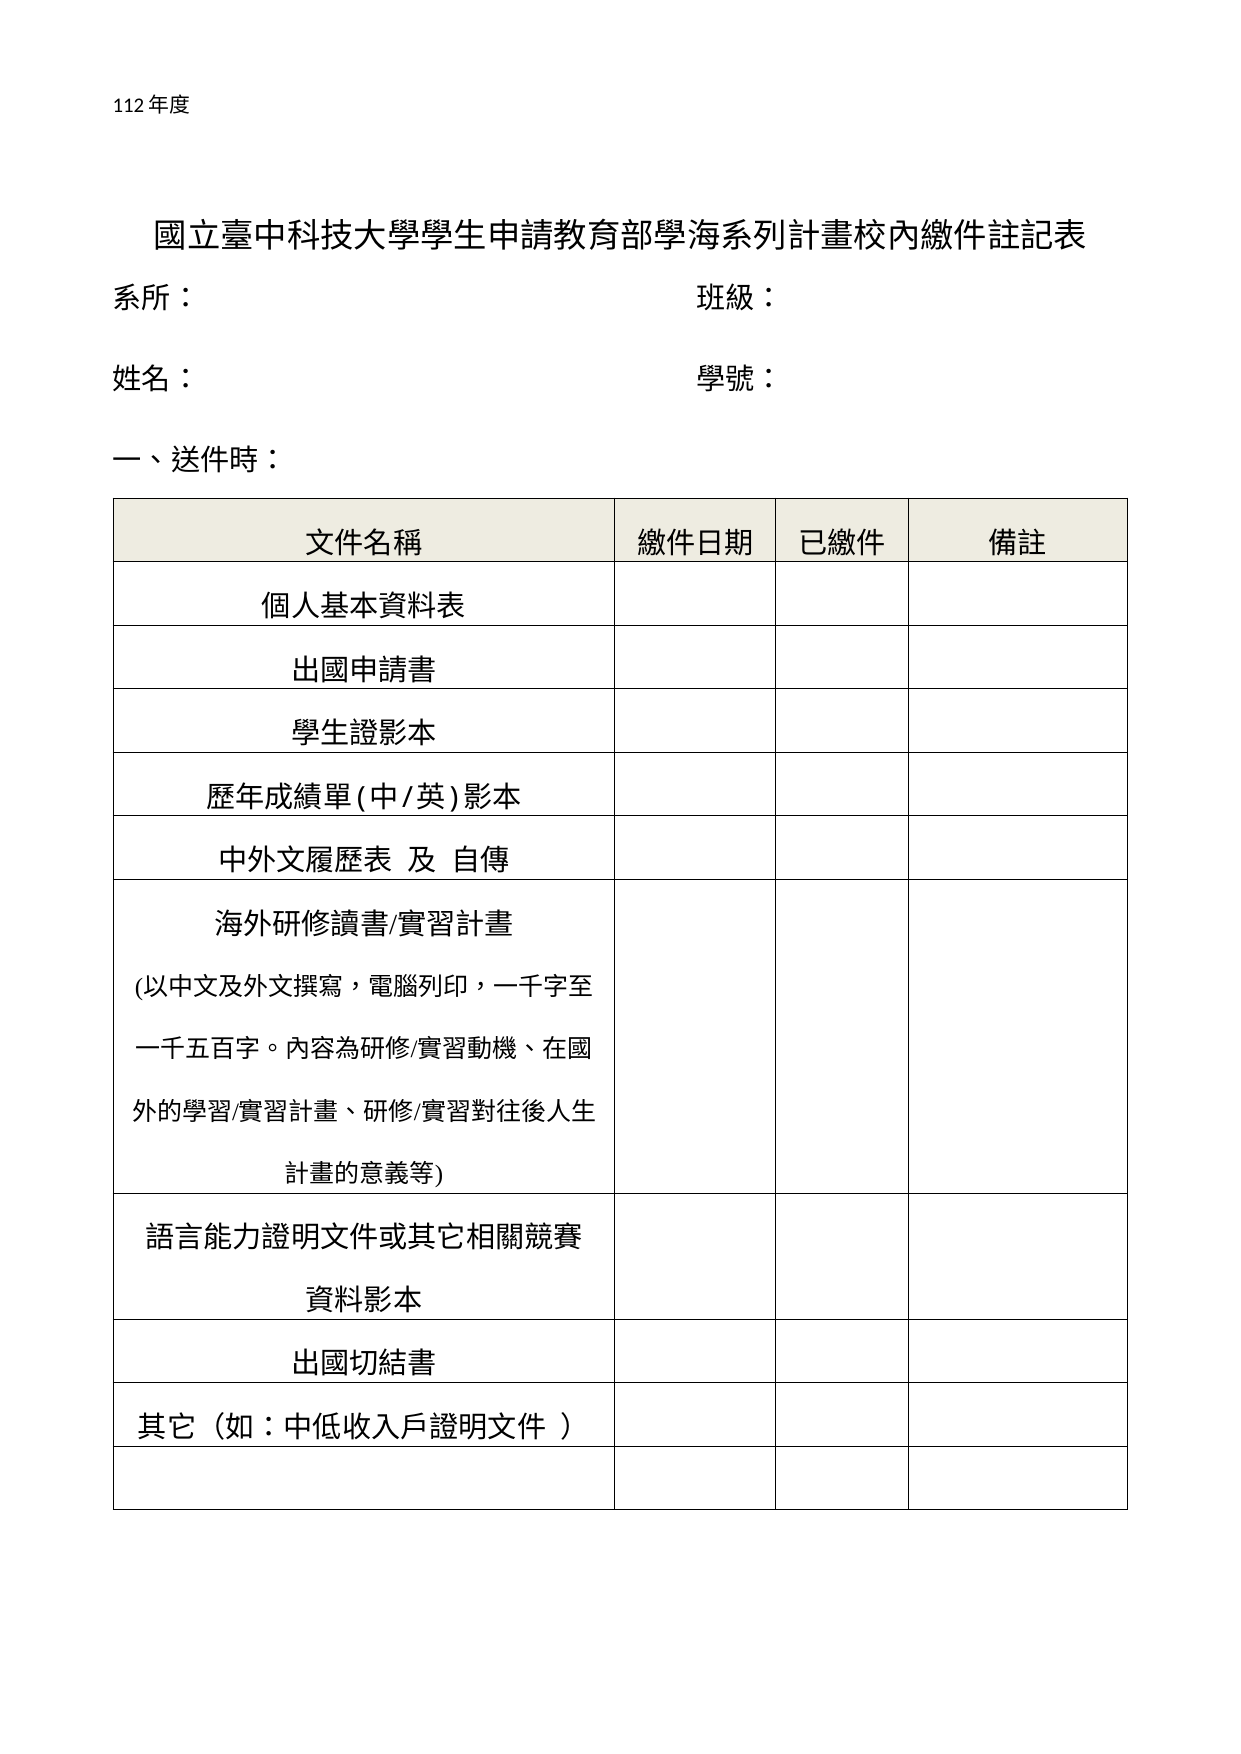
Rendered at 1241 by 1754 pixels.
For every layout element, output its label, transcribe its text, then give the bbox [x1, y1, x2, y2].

text 國立臺中科技大學學生申請教育部學海系列計畫校內繳件註記表 [112, 191, 1128, 254]
table_cell [776, 753, 908, 815]
table_cell [909, 626, 1127, 688]
table_header 文件名稱 [114, 499, 614, 561]
table_cell [909, 1447, 1127, 1509]
table_cell 出國切結書 [114, 1320, 614, 1382]
table_cell [776, 562, 908, 625]
table_cell [776, 1447, 908, 1509]
table_cell 歷年成績單(中/英)影本 [114, 753, 614, 815]
table_cell [615, 689, 775, 752]
table_cell [776, 689, 908, 752]
table_cell 語言能力證明文件或其它相關競賽 資料影本 [114, 1194, 614, 1318]
table_cell [909, 753, 1127, 815]
table_cell [776, 1320, 908, 1382]
table_cell [615, 626, 775, 688]
table_cell [909, 1194, 1127, 1318]
table_cell [615, 753, 775, 815]
table_header 繳件日期 [615, 499, 775, 561]
table_cell 中外文履歷表 及 自傳 [114, 816, 614, 879]
table_header 備註 [909, 499, 1127, 561]
table_cell 海外研修讀書/實習計晝 (以中文及外文撰寫，電腦列印，一千字至一千五百字。內容為研修/實習動機、在國外的學習/實習計畫、研修/實習對往後人生計畫的意義等) [114, 880, 614, 1192]
table_cell [776, 626, 908, 688]
table_cell 其它（如：中低收入戶證明文件 ） [114, 1383, 614, 1446]
table_cell [615, 1320, 775, 1382]
table_cell [909, 816, 1127, 879]
table_cell 出國申請書 [114, 626, 614, 688]
table_cell [776, 1194, 908, 1318]
table_cell [909, 1320, 1127, 1382]
table_cell [615, 880, 775, 1192]
table_cell [776, 880, 908, 1192]
table_cell [114, 1447, 614, 1509]
text 一、送件時： [112, 416, 1128, 479]
table_header 已繳件 [776, 499, 908, 561]
table_cell 學生證影本 [114, 689, 614, 752]
table_cell [615, 562, 775, 625]
table_cell [615, 816, 775, 879]
table_cell [615, 1383, 775, 1446]
text 姓名： 學號： [112, 335, 1128, 398]
table_cell [909, 562, 1127, 625]
table_cell 個人基本資料表 [114, 562, 614, 625]
table_cell [776, 816, 908, 879]
table_cell [909, 689, 1127, 752]
table_cell [776, 1383, 908, 1446]
table_cell [909, 1383, 1127, 1446]
table_cell [615, 1194, 775, 1318]
text 系所： 班級： [112, 254, 1128, 316]
table_cell [615, 1447, 775, 1509]
table_cell [909, 880, 1127, 1192]
